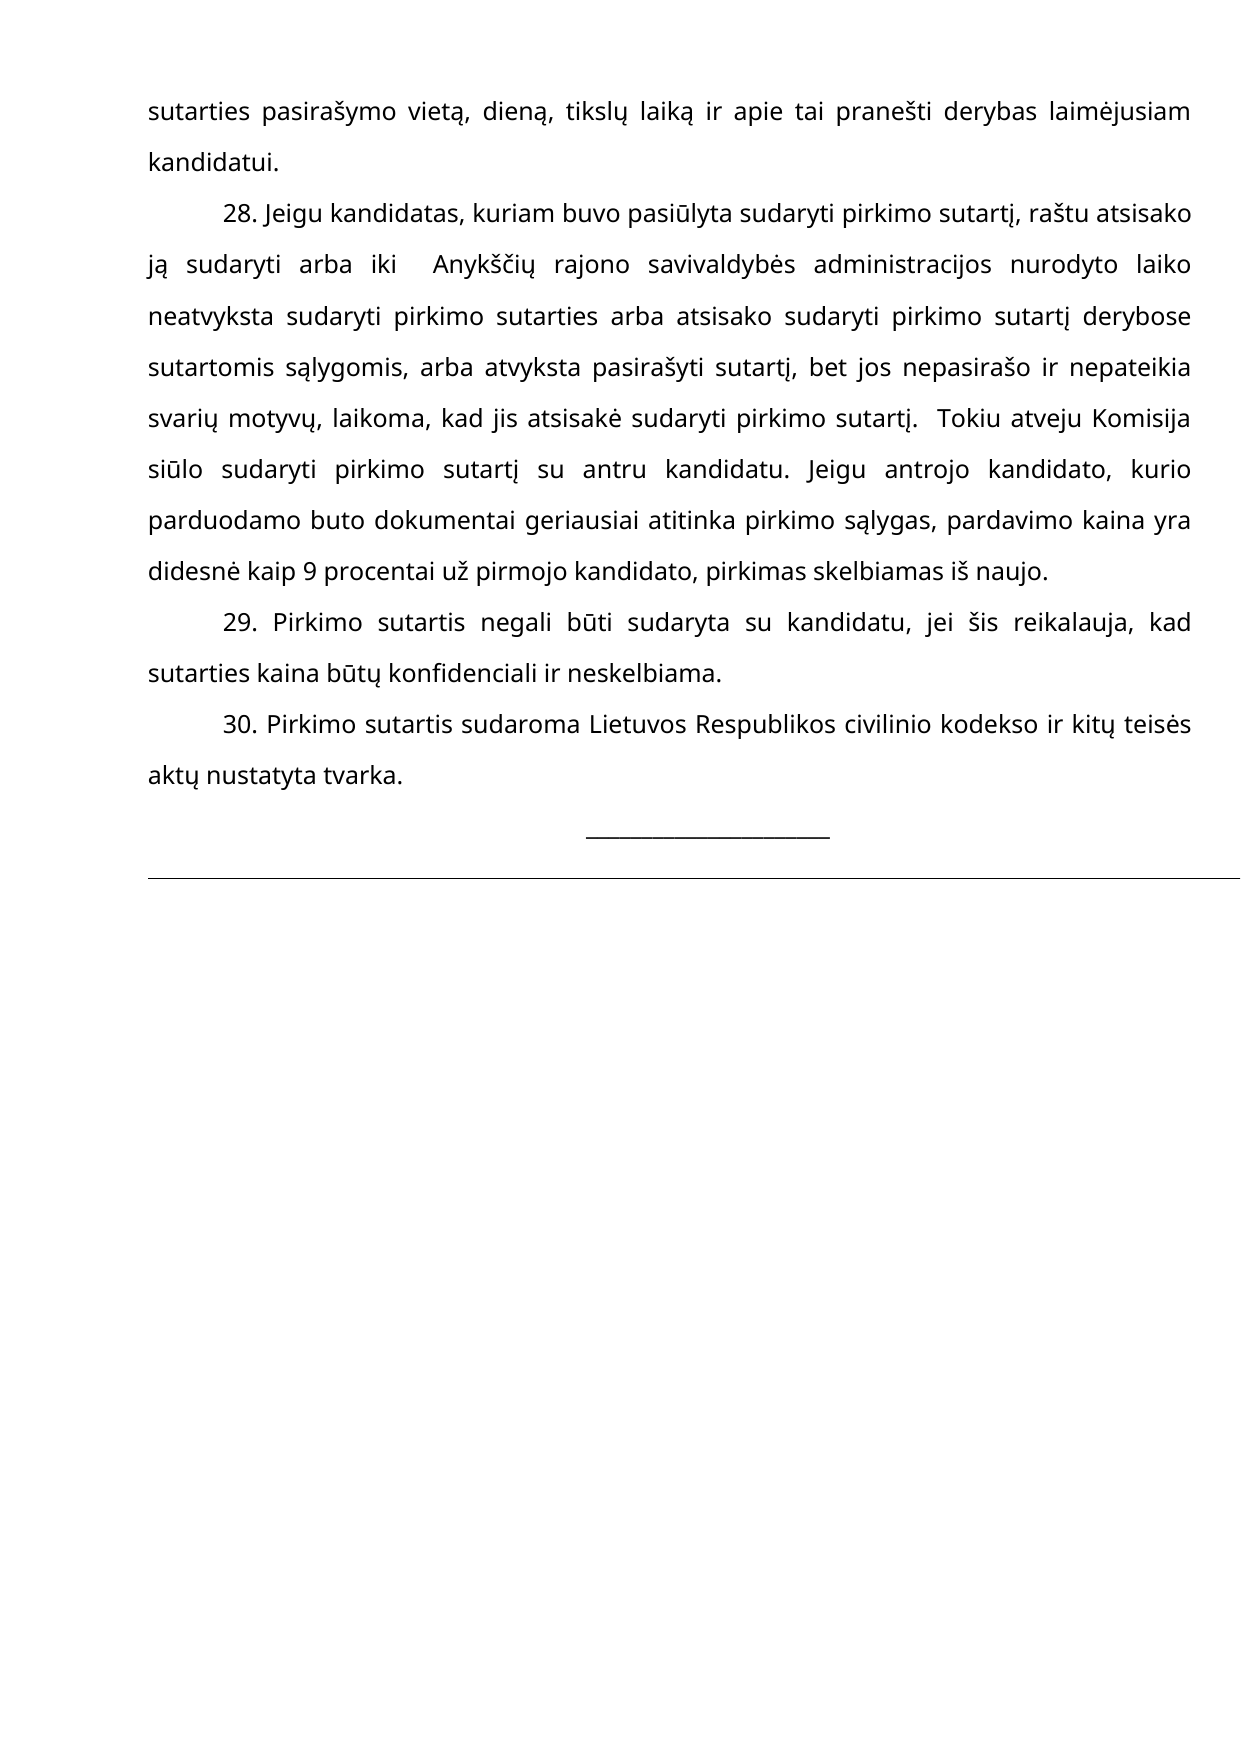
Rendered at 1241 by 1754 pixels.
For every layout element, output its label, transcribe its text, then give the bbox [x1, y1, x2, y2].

text sutarties pasirašymo vietą, dieną, tikslų laiką ir apie tai pranešti derybas laimėjusiam kandidatui. [148, 94, 1193, 179]
text ______________________ [148, 808, 1193, 843]
text 28. Jeigu kandidatas, kuriam buvo pasiūlyta sudaryti pirkimo sutartį, raštu atsisako ją sudaryti arba iki Anykščių rajono savivaldybės administracijos nurodyto laiko neatvyksta sudaryti pirkimo sutarties arba atsisako sudaryti pirkimo sutartį derybose sutartomis sąlygomis, arba atvyksta pasirašyti sutartį, bet jos nepasirašo ir nepateikia svarių motyvų, laikoma, kad jis atsisakė sudaryti pirkimo sutartį. Tokiu atveju Komisija siūlo sudaryti pirkimo sutartį su antru kandidatu. Jeigu antrojo kandidato, kurio parduodamo buto dokumentai geriausiai atitinka pirkimo sąlygas, pardavimo kaina yra didesnė kaip 9 procentai už pirmojo kandidato, pirkimas skelbiamas iš naujo. [148, 196, 1193, 587]
text 30. Pirkimo sutartis sudaroma Lietuvos Respublikos civilinio kodekso ir kitų teisės aktų nustatyta tvarka. [148, 706, 1193, 792]
text 29. Pirkimo sutartis negali būti sudaryta su kandidatu, jei šis reikalauja, kad sutarties kaina būtų konfidenciali ir neskelbiama. [148, 604, 1193, 689]
